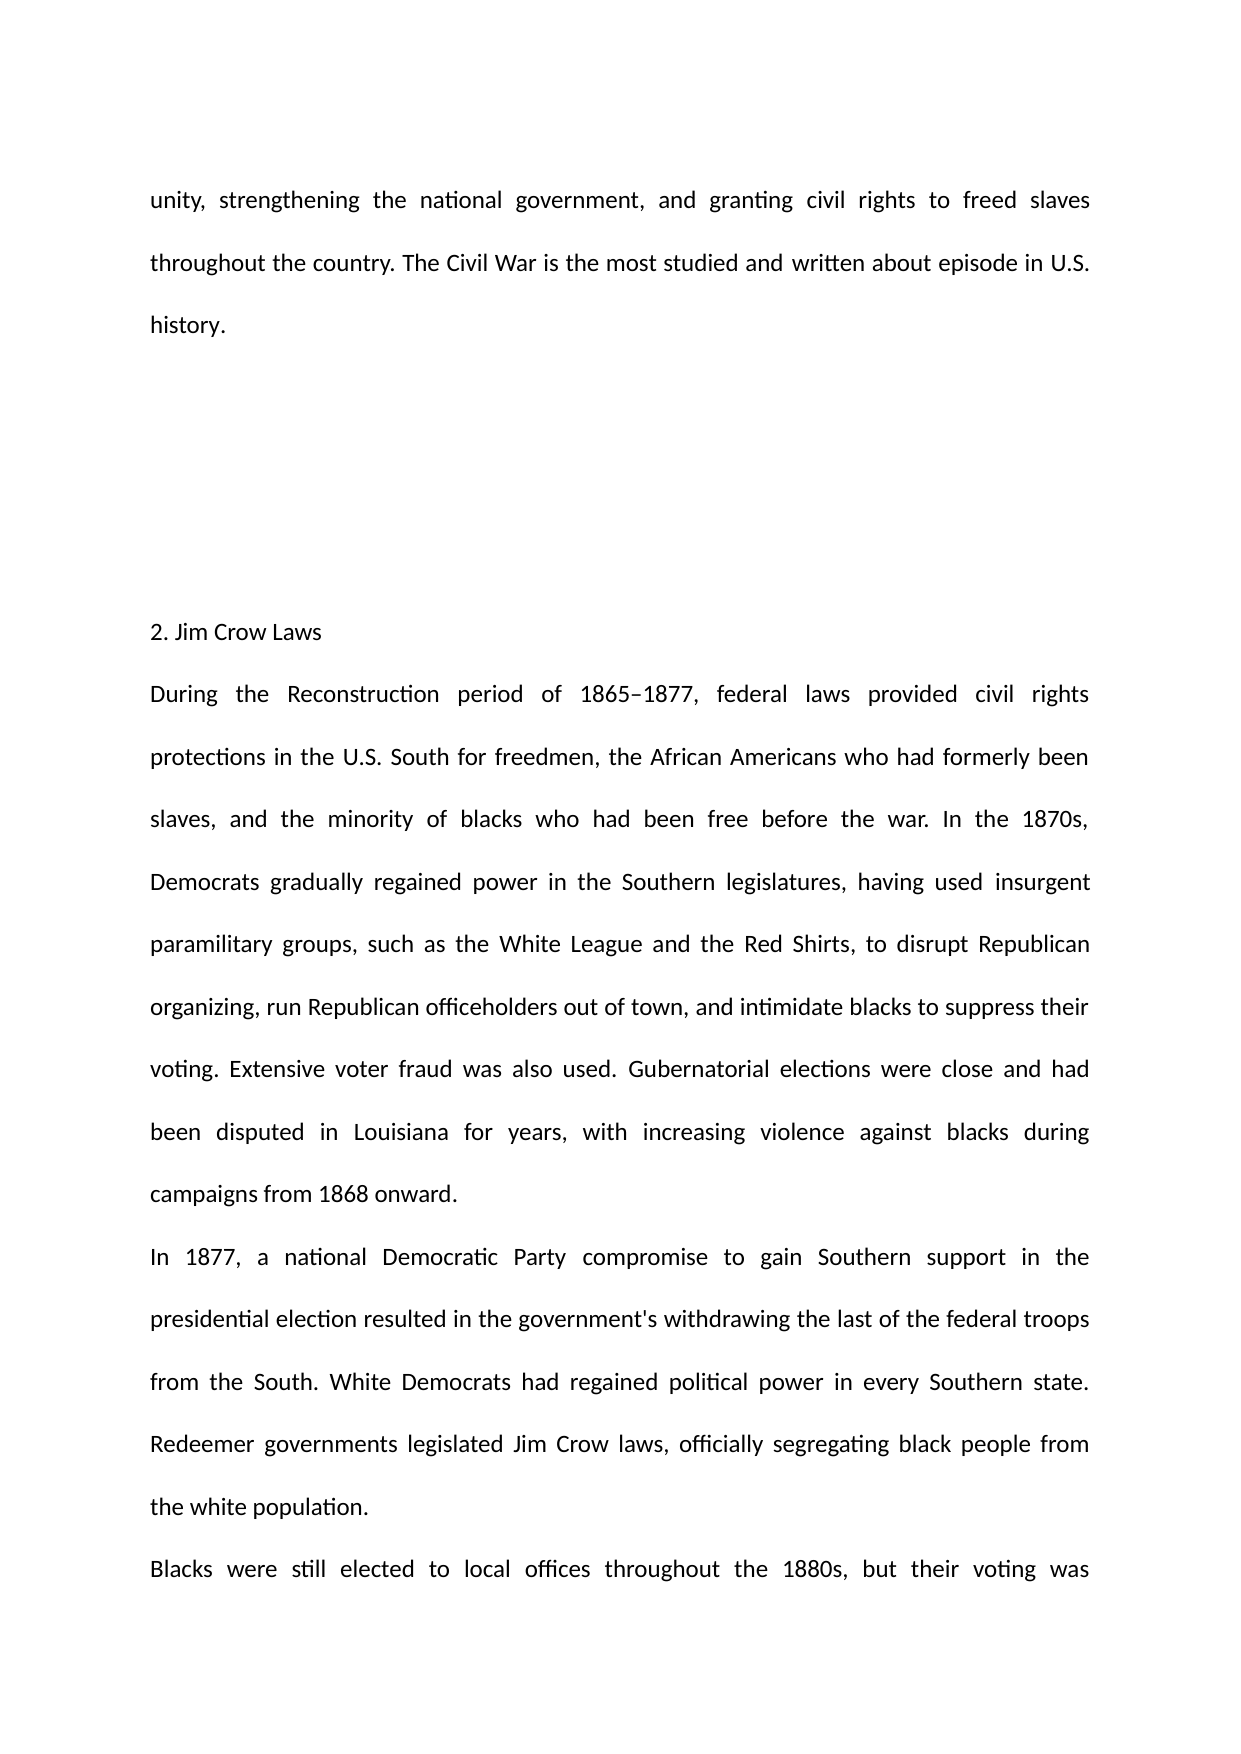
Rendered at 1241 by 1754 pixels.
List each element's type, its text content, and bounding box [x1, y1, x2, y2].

text unity, strengthening the national government, and granting civil rights to freed slaves throughout the country. The Civil War is the most studied and written about episode in U.S. history. [150, 158, 1090, 346]
text In 1877, a national Democratic Party compromise to gain Southern support in the presidential election resulted in the government's withdrawing the last of the federal troops from the South. White Democrats had regained political power in every Southern state. Redeemer governments legislated Jim Crow laws, officially segregating black people from the white population. [150, 1214, 1090, 1527]
text During the Reconstruction period of 1865–1877, federal laws provided civil rights protections in the U.S. South for freedmen, the African Americans who had formerly been slaves, and the minority of blacks who had been free before the war. In the 1870s, Democrats gradually regained power in the Southern legislatures, having used insurgent paramilitary groups, such as the White League and the Red Shirts, to disrupt Republican organizing, run Republican officeholders out of town, and intimidate blacks to suppress their voting. Extensive voter fraud was also used. Gubernatorial elections were close and had been disputed in Louisiana for years, with increasing violence against blacks during campaigns from 1868 onward. [150, 652, 1090, 1214]
text 2. Jim Crow Laws [150, 589, 1090, 652]
text Blacks were still elected to local offices throughout the 1880s, but their voting was suppressed for state and national elections. Democrats passed laws to make voter registration and electoral rules more restrictive, with the result that political participation by most blacks and many poor whites began to decrease.[﷟HYPERLINK "https://en.wikipedia.org/wiki/Confederate_States_of_America"Confederate states, starting with Mississippi, passed new constitutions or amendments that effectively disenfranchised most blacks and tens of thousands of poor whites through a combination of poll taxes, literacy and comprehension tests, and residency and record-keeping requirements. ﷟HYPERLINK "https://en.wikipedia.org/wiki/Grandfather_clause"Grandfather clauses temporarily permitted some illiterate whites to vote but gave no relief to most blacks. [150, 1527, 1090, 1589]
